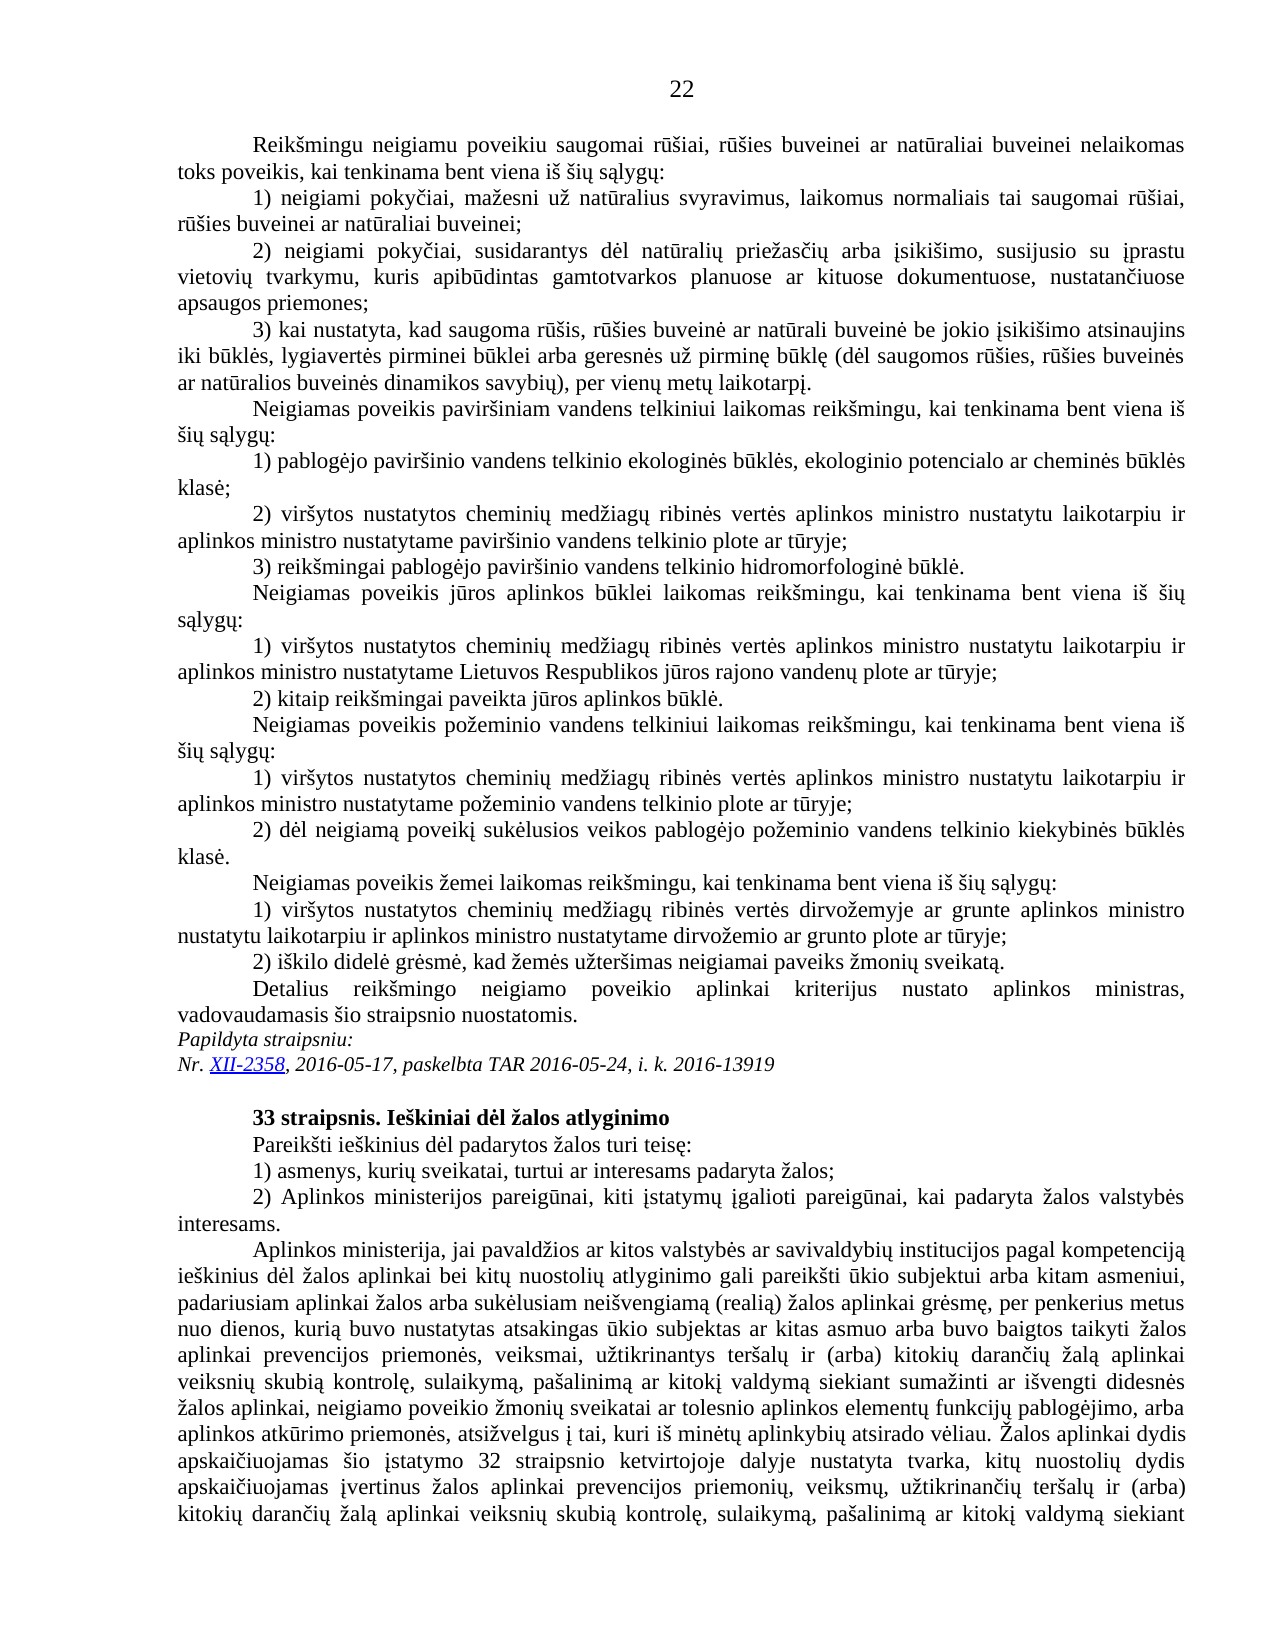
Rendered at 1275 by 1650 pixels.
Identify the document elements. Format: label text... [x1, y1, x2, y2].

text Papildyta straipsniu: [177, 1027, 1186, 1051]
text 3) kai nustatyta, kad saugoma rūšis, rūšies buveinė ar natūrali buveinė be jokio įsikišimo atsinaujins iki būklės, lygiavertės pirminei būklei arba geresnės už pirminę būklę (dėl saugomos rūšies, rūšies buveinės ar natūralios buveinės dinamikos savybių), per vienų metų laikotarpį. [177, 316, 1186, 395]
text Neigiamas poveikis žemei laikomas reikšmingu, kai tenkinama bent viena iš šių sąlygų: [177, 869, 1186, 896]
text 33 straipsnis. Ieškiniai dėl žalos atlyginimo [177, 1104, 1186, 1131]
text 2) kitaip reikšmingai paveikta jūros aplinkos būklė. [177, 685, 1186, 711]
text 1) pablogėjo paviršinio vandens telkinio ekologinės būklės, ekologinio potencialo ar cheminės būklės klasė; [177, 448, 1186, 500]
text 2) viršytos nustatytos cheminių medžiagų ribinės vertės aplinkos ministro nustatytu laikotarpiu ir aplinkos ministro nustatytame paviršinio vandens telkinio plote ar tūryje; [177, 500, 1186, 553]
text Nr. XII-2358, 2016-05-17, paskelbta TAR 2016-05-24, i. k. 2016-13919 [177, 1051, 1186, 1076]
text 2) neigiami pokyčiai, susidarantys dėl natūralių priežasčių arba įsikišimo, susijusio su įprastu vietovių tvarkymu, kuris apibūdintas gamtotvarkos planuose ar kituose dokumentuose, nustatančiuose apsaugos priemones; [177, 237, 1186, 316]
text 1) viršytos nustatytos cheminių medžiagų ribinės vertės aplinkos ministro nustatytu laikotarpiu ir aplinkos ministro nustatytame Lietuvos Respublikos jūros rajono vandenų plote ar tūryje; [177, 632, 1186, 685]
text 1) viršytos nustatytos cheminių medžiagų ribinės vertės dirvožemyje ar grunte aplinkos ministro nustatytu laikotarpiu ir aplinkos ministro nustatytame dirvožemio ar grunto plote ar tūryje; [177, 896, 1186, 948]
text 1) asmenys, kurių sveikatai, turtui ar interesams padaryta žalos; [177, 1157, 1186, 1183]
text 2) iškilo didelė grėsmė, kad žemės užteršimas neigiamai paveiks žmonių sveikatą. [177, 948, 1186, 975]
text Neigiamas poveikis jūros aplinkos būklei laikomas reikšmingu, kai tenkinama bent viena iš šių sąlygų: [177, 579, 1186, 632]
text Reikšmingu neigiamu poveikiu saugomai rūšiai, rūšies buveinei ar natūraliai buveinei nelaikomas toks poveikis, kai tenkinama bent viena iš šių sąlygų: [177, 131, 1186, 184]
text 2) Aplinkos ministerijos pareigūnai, kiti įstatymų įgalioti pareigūnai, kai padaryta žalos valstybės interesams. [177, 1183, 1186, 1236]
text 2) dėl neigiamą poveikį sukėlusios veikos pablogėjo požeminio vandens telkinio kiekybinės būklės klasė. [177, 817, 1186, 869]
text 1) neigiami pokyčiai, mažesni už natūralius svyravimus, laikomus normaliais tai saugomai rūšiai, rūšies buveinei ar natūraliai buveinei; [177, 184, 1186, 237]
text Pareikšti ieškinius dėl padarytos žalos turi teisę: [177, 1131, 1186, 1157]
text Neigiamas poveikis paviršiniam vandens telkiniui laikomas reikšmingu, kai tenkinama bent viena iš šių sąlygų: [177, 395, 1186, 448]
text Detalius reikšmingo neigiamo poveikio aplinkai kriterijus nustato aplinkos ministras, vadovaudamasis šio straipsnio nuostatomis. [177, 975, 1186, 1027]
text Aplinkos ministerija, jai pavaldžios ar kitos valstybės ar savivaldybių institucijos pagal kompetenciją ieškinius dėl žalos aplinkai bei kitų nuostolių atlyginimo gali pareikšti ūkio subjektui arba kitam asmeniui, padariusiam aplinkai žalos arba sukėlusiam neišvengiamą (realią) žalos aplinkai grėsmę, per penkerius metus nuo dienos, kurią buvo nustatytas atsakingas ūkio subjektas ar kitas asmuo arba buvo baigtos taikyti žalos aplinkai prevencijos priemonės, veiksmai, užtikrinantys teršalų ir (arba) kitokių darančių žalą aplinkai veiksnių skubią kontrolę, sulaikymą, pašalinimą ar kitokį valdymą siekiant sumažinti ar išvengti didesnės žalos aplinkai, neigiamo poveikio žmonių sveikatai ar tolesnio aplinkos elementų funkcijų pablogėjimo, arba aplinkos atkūrimo priemonės, atsižvelgus į tai, kuri iš minėtų aplinkybių atsirado vėliau. Žalos aplinkai dydis apskaičiuojamas šio įstatymo 32 straipsnio ketvirtojoje dalyje nustatyta tvarka, kitų nuostolių dydis apskaičiuojamas įvertinus žalos aplinkai prevencijos priemonių, veiksmų, užtikrinančių teršalų ir (arba) kitokių darančių žalą aplinkai veiksnių skubią kontrolę, sulaikymą, pašalinimą ar kitokį valdymą siekiant [177, 1236, 1186, 1526]
text 1) viršytos nustatytos cheminių medžiagų ribinės vertės aplinkos ministro nustatytu laikotarpiu ir aplinkos ministro nustatytame požeminio vandens telkinio plote ar tūryje; [177, 764, 1186, 817]
text Neigiamas poveikis požeminio vandens telkiniui laikomas reikšmingu, kai tenkinama bent viena iš šių sąlygų: [177, 711, 1186, 764]
text 3) reikšmingai pablogėjo paviršinio vandens telkinio hidromorfologinė būklė. [177, 553, 1186, 579]
